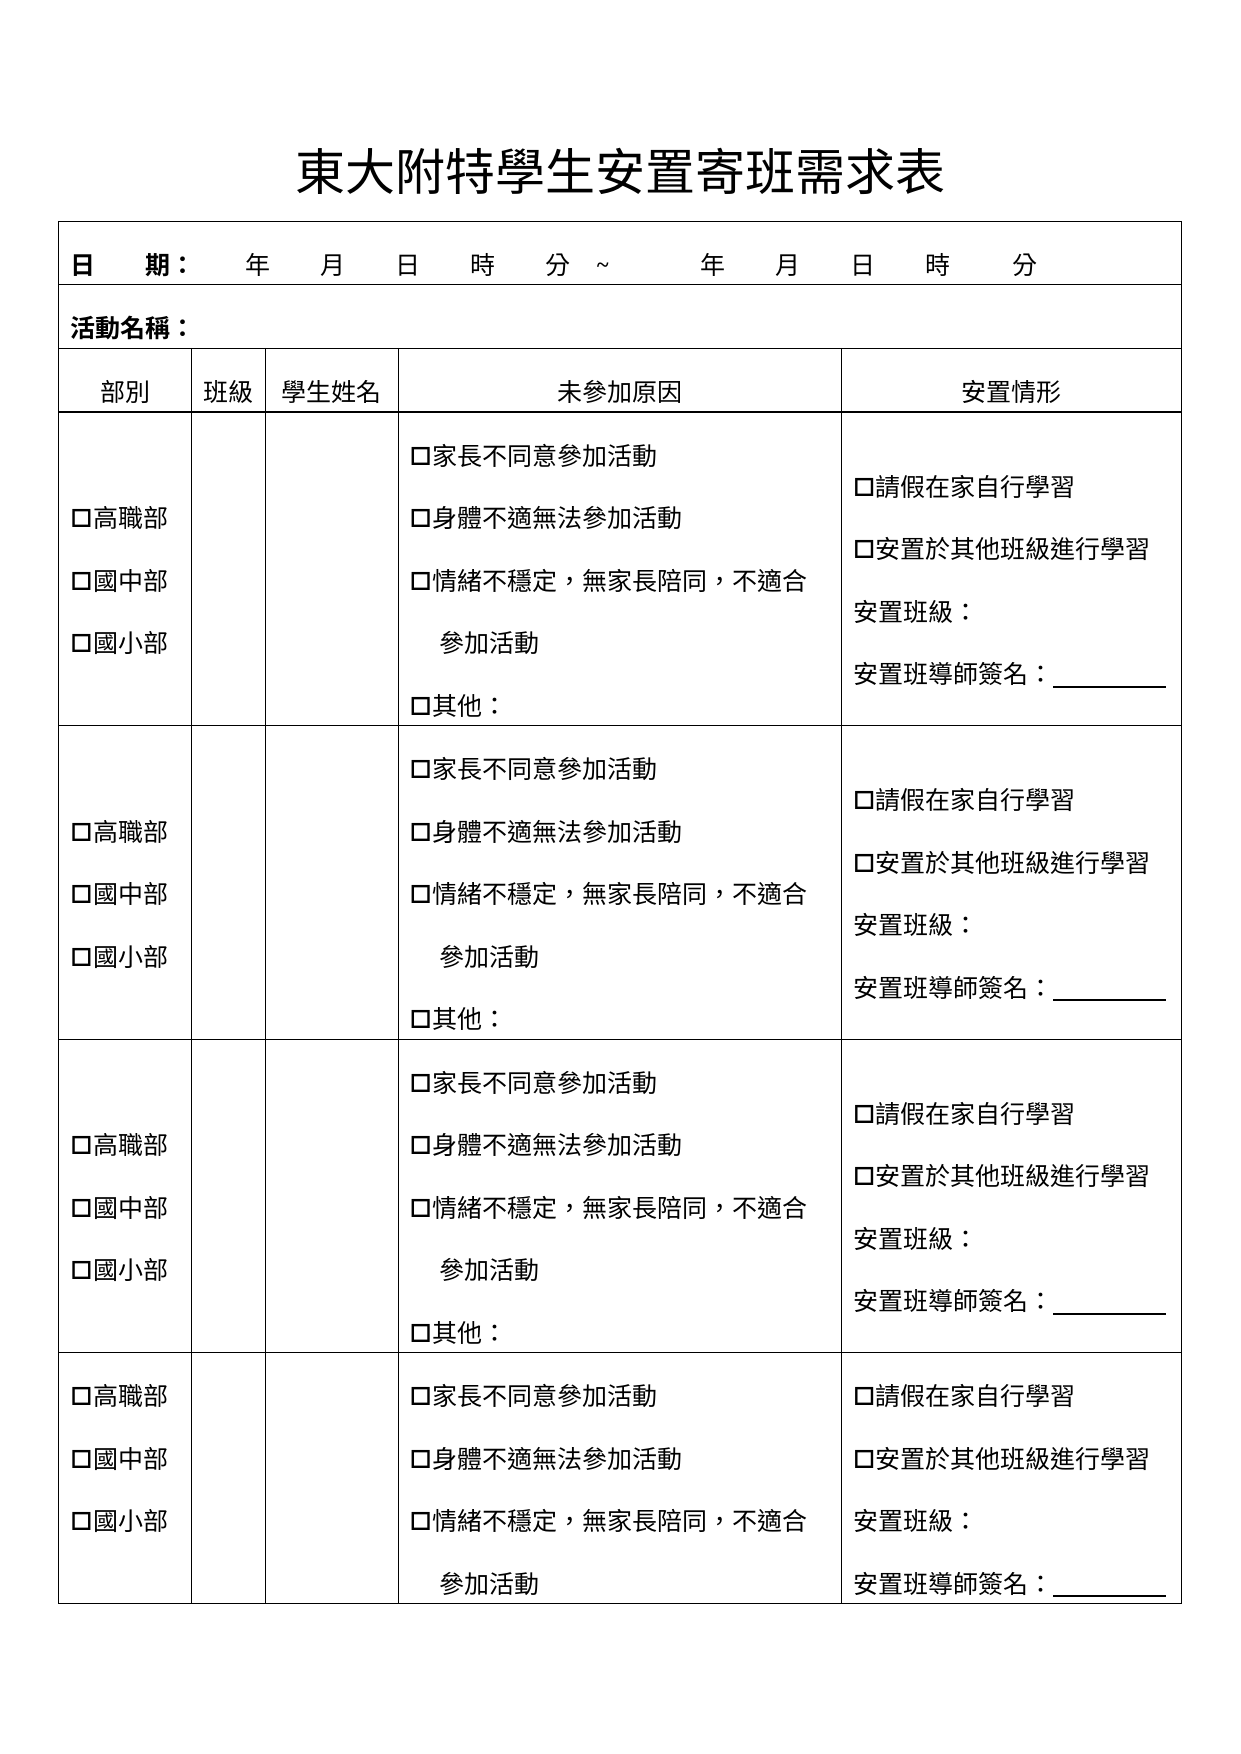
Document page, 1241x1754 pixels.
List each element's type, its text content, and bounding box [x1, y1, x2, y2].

table_cell 家長不同意參加活動 身體不適無法參加活動 情緒不穩定，無家長陪同，不適合 參加活動 其他： [399, 413, 841, 725]
table_header 日 期： 年 月 日 時 分 ~ 年 月 日 時 分 [59, 222, 1181, 284]
table_cell 班級 [192, 349, 265, 411]
table_cell [192, 1353, 265, 1603]
table_cell 高職部 國中部 國小部 [59, 1353, 191, 1603]
table_cell 請假在家自行學習 安置於其他班級進行學習 安置班級： 安置班導師簽名： [842, 1353, 1181, 1603]
table_cell 部別 [59, 349, 191, 411]
table_cell [192, 726, 265, 1038]
table_cell 請假在家自行學習 安置於其他班級進行學習 安置班級： 安置班導師簽名： [842, 726, 1181, 1038]
table_cell 高職部 國中部 國小部 [59, 413, 191, 725]
table_cell [266, 413, 398, 725]
table_cell 高職部 國中部 國小部 [59, 726, 191, 1038]
table_cell 安置情形 [842, 349, 1181, 411]
table_cell 家長不同意參加活動 身體不適無法參加活動 情緒不穩定，無家長陪同，不適合 參加活動 其他： [399, 1040, 841, 1352]
table_cell 未參加原因 [399, 349, 841, 411]
table_cell 請假在家自行學習 安置於其他班級進行學習 安置班級： 安置班導師簽名： [842, 413, 1181, 725]
table_cell [266, 1040, 398, 1352]
table_cell 家長不同意參加活動 身體不適無法參加活動 情緒不穩定，無家長陪同，不適合 參加活動 其他： [399, 726, 841, 1038]
table_cell 活動名稱： [59, 285, 1181, 348]
table_cell [266, 726, 398, 1038]
table_cell [266, 1353, 398, 1603]
table_cell 請假在家自行學習 安置於其他班級進行學習 安置班級： 安置班導師簽名： [842, 1040, 1181, 1352]
table_cell 高職部 國中部 國小部 [59, 1040, 191, 1352]
table_cell [192, 413, 265, 725]
table_cell [192, 1040, 265, 1352]
table_cell 學生姓名 [266, 349, 398, 411]
text 東大附特學生安置寄班需求表 [75, 96, 1165, 221]
table_cell 家長不同意參加活動 身體不適無法參加活動 情緒不穩定，無家長陪同，不適合 參加活動 [399, 1353, 841, 1603]
